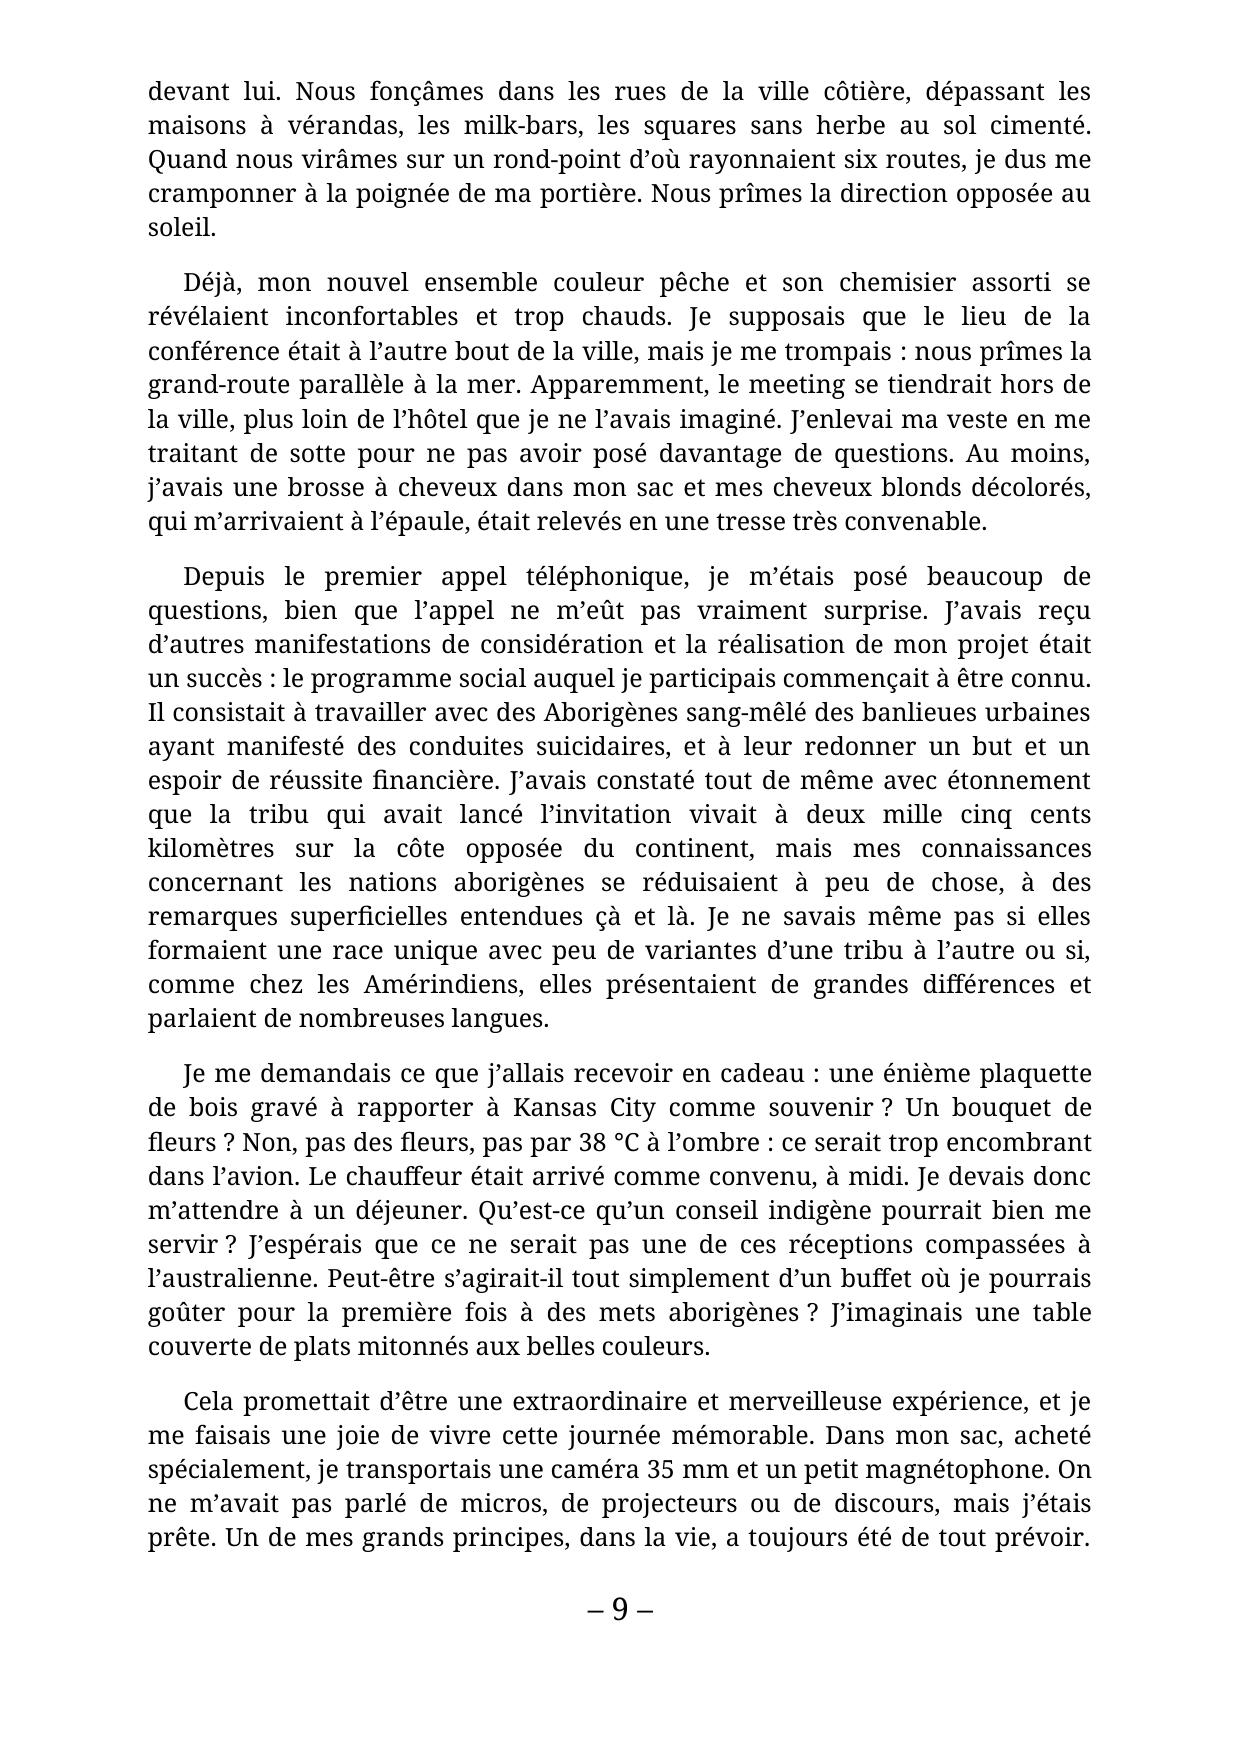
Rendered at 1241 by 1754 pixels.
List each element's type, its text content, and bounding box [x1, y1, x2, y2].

text Cela promettait d’être une extraordinaire et merveilleuse expérience, et je me faisais une joie de vivre cette journée mémorable. Dans mon sac, acheté spécialement, je transportais une caméra 35 mm et un petit magnétophone. On ne m’avait pas parlé de micros, de projecteurs ou de discours, mais j’étais prête. Un de mes grands principes, dans la vie, a toujours été de tout prévoir. [148, 1383, 1092, 1554]
text Depuis le premier appel téléphonique, je m’étais posé beaucoup de questions, bien que l’appel ne m’eût pas vraiment surprise. J’avais reçu d’autres manifestations de considération et la réalisation de mon projet était un succès : le programme social auquel je participais commençait à être connu. Il consistait à travailler avec des Aborigènes sang-mêlé des banlieues urbaines ayant manifesté des conduites suicidaires, et à leur redonner un but et un espoir de réussite financière. J’avais constaté tout de même avec étonnement que la tribu qui avait lancé l’invitation vivait à deux mille cinq cents kilomètres sur la côte opposée du continent, mais mes connaissances concernant les nations aborigènes se réduisaient à peu de chose, à des remarques superficielles entendues çà et là. Je ne savais même pas si elles formaient une race unique avec peu de variantes d’une tribu à l’autre ou si, comme chez les Amérindiens, elles présentaient de grandes différences et parlaient de nombreuses langues. [148, 558, 1092, 1035]
text Déjà, mon nouvel ensemble couleur pêche et son chemisier assorti se révélaient inconfortables et trop chauds. Je supposais que le lieu de la conférence était à l’autre bout de la ville, mais je me trompais : nous prîmes la grand-route parallèle à la mer. Apparemment, le meeting se tiendrait hors de la ville, plus loin de l’hôtel que je ne l’avais imaginé. J’enlevai ma veste en me traitant de sotte pour ne pas avoir posé davantage de questions. Au moins, j’avais une brosse à cheveux dans mon sac et mes cheveux blonds décolorés, qui m’arrivaient à l’épaule, était relevés en une tresse très convenable. [148, 265, 1092, 537]
text devant lui. Nous fonçâmes dans les rues de la ville côtière, dépassant les maisons à vérandas, les milk-bars, les squares sans herbe au sol cimenté. Quand nous virâmes sur un rond-point d’où rayonnaient six routes, je dus me cramponner à la poignée de ma portière. Nous prîmes la direction opposée au soleil. [148, 74, 1092, 244]
text Je me demandais ce que j’allais recevoir en cadeau : une énième plaquette de bois gravé à rapporter à Kansas City comme souvenir ? Un bouquet de fleurs ? Non, pas des fleurs, pas par 38 °C à l’ombre : ce serait trop encombrant dans l’avion. Le chauffeur était arrivé comme convenu, à midi. Je devais donc m’attendre à un déjeuner. Qu’est-ce qu’un conseil indigène pourrait bien me servir ? J’espérais que ce ne serait pas une de ces réceptions compassées à l’australienne. Peut-être s’agirait-il tout simplement d’un buffet où je pourrais goûter pour la première fois à des mets aborigènes ? J’imaginais une table couverte de plats mitonnés aux belles couleurs. [148, 1056, 1092, 1363]
